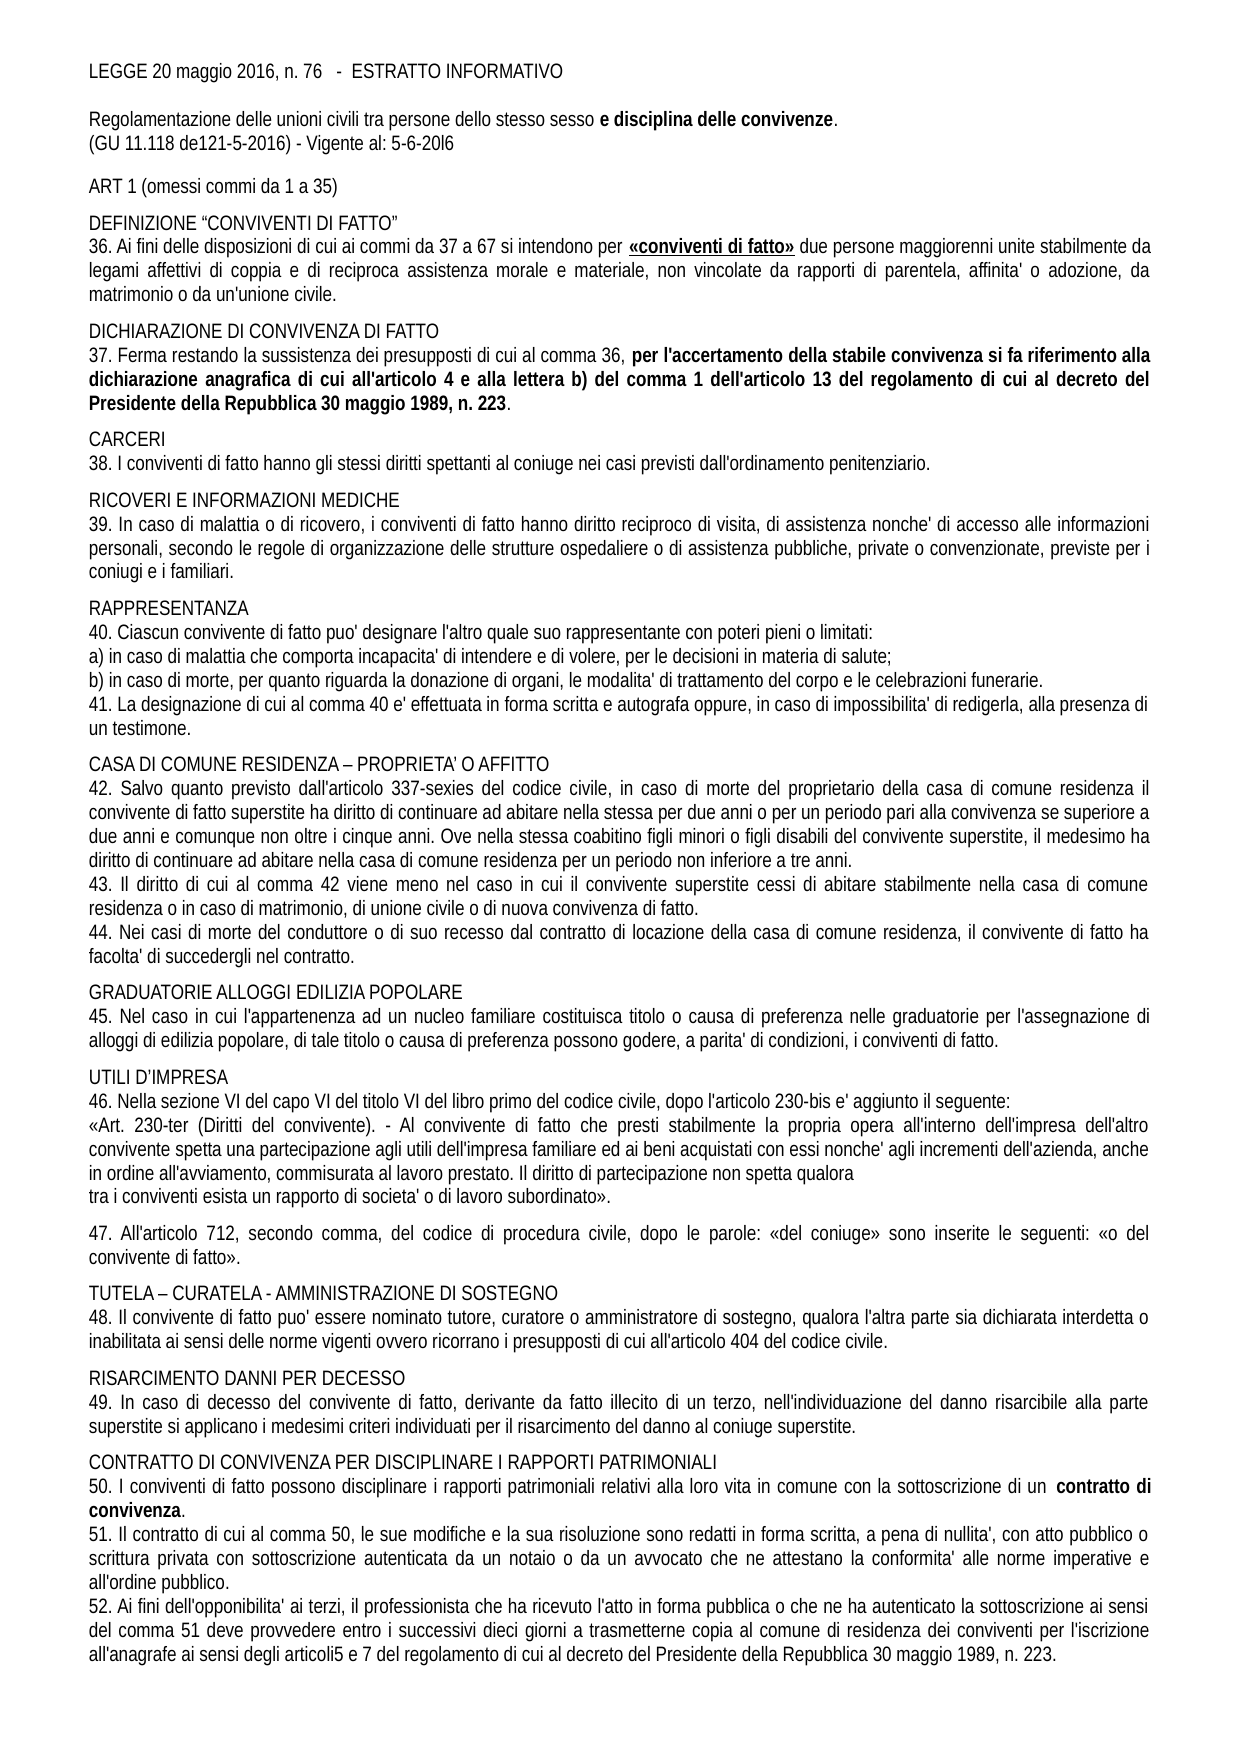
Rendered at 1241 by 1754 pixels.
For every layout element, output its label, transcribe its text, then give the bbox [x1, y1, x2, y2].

text a) in caso di malattia che comporta incapacita' di intendere e di volere, per le decisioni in materia di salute; [89, 644, 1152, 668]
text 36. Ai fini delle disposizioni di cui ai commi da 37 a 67 si intendono per «conviventi di fatto» due persone maggiorenni unite stabilmente da legami affettivi di coppia e di reciproca assistenza morale e materiale, non vincolate da rapporti di parentela, affinita' o adozione, da matrimonio o da un'unione civile. [89, 234, 1152, 306]
text 41. La designazione di cui al comma 40 e' effettuata in forma scritta e autografa oppure, in caso di impossibilita' di redigerla, alla presenza di un testimone. [89, 692, 1152, 740]
text DICHIARAZIONE DI CONVIVENZA DI FATTO [89, 319, 1152, 343]
text tra i conviventi esista un rapporto di societa' o di lavoro subordinato». [89, 1184, 1152, 1208]
text b) in caso di morte, per quanto riguarda la donazione di organi, le modalita' di trattamento del corpo e le celebrazioni funerarie. [89, 668, 1152, 692]
text 49. In caso di decesso del convivente di fatto, derivante da fatto illecito di un terzo, nell'individuazione del danno risarcibile alla parte superstite si applicano i medesimi criteri individuati per il risarcimento del danno al coniuge superstite. [89, 1390, 1152, 1438]
text «Art. 230-ter (Diritti del convivente). - Al convivente di fatto che presti stabilmente la propria opera all'interno dell'impresa dell'altro convivente spetta una partecipazione agli utili dell'impresa familiare ed ai beni acquistati con essi nonche' agli incrementi dell'azienda, anche in ordine all'avviamento, commisurata al lavoro prestato. Il diritto di partecipazione non spetta qualora [89, 1113, 1152, 1184]
text CASA DI COMUNE RESIDENZA – PROPRIETA’ O AFFITTO [89, 752, 1152, 776]
text TUTELA – CURATELA - AMMINISTRAZIONE DI SOSTEGNO [89, 1281, 1152, 1305]
text Regolamentazione delle unioni civili tra persone dello stesso sesso e disciplina delle convivenze. [89, 107, 1152, 131]
text RICOVERI E INFORMAZIONI MEDICHE [89, 488, 1152, 512]
text 46. Nella sezione VI del capo VI del titolo VI del libro primo del codice civile, dopo l'articolo 230-bis e' aggiunto il seguente: [89, 1089, 1152, 1113]
text 43. Il diritto di cui al comma 42 viene meno nel caso in cui il convivente superstite cessi di abitare stabilmente nella casa di comune residenza o in caso di matrimonio, di unione civile o di nuova convivenza di fatto. [89, 872, 1152, 920]
text 52. Ai fini dell'opponibilita' ai terzi, il professionista che ha ricevuto l'atto in forma pubblica o che ne ha autenticato la sottoscrizione ai sensi del comma 51 deve provvedere entro i successivi dieci giorni a trasmetterne copia al comune di residenza dei conviventi per l'iscrizione all'anagrafe ai sensi degli articoli5 e 7 del regolamento di cui al decreto del Presidente della Repubblica 30 maggio 1989, n. 223. [89, 1594, 1152, 1666]
text 38. I conviventi di fatto hanno gli stessi diritti spettanti al coniuge nei casi previsti dall'ordinamento penitenziario. [89, 451, 1152, 475]
text CONTRATTO DI CONVIVENZA PER DISCIPLINARE I RAPPORTI PATRIMONIALI [89, 1450, 1152, 1474]
text 48. Il convivente di fatto puo' essere nominato tutore, curatore o amministratore di sostegno, qualora l'altra parte sia dichiarata interdetta o inabilitata ai sensi delle norme vigenti ovvero ricorrano i presupposti di cui all'articolo 404 del codice civile. [89, 1305, 1152, 1353]
text UTILI D’IMPRESA [89, 1065, 1152, 1089]
text 37. Ferma restando la sussistenza dei presupposti di cui al comma 36, per l'accertamento della stabile convivenza si fa riferimento alla dichiarazione anagrafica di cui all'articolo 4 e alla lettera b) del comma 1 dell'articolo 13 del regolamento di cui al decreto del Presidente della Repubblica 30 maggio 1989, n. 223. [89, 343, 1152, 415]
text GRADUATORIE ALLOGGI EDILIZIA POPOLARE [89, 980, 1152, 1004]
text 44. Nei casi di morte del conduttore o di suo recesso dal contratto di locazione della casa di comune residenza, il convivente di fatto ha facolta' di succedergli nel contratto. [89, 920, 1152, 968]
text 47. All'articolo 712, secondo comma, del codice di procedura civile, dopo le parole: «del coniuge» sono inserite le seguenti: «o del convivente di fatto». [89, 1221, 1152, 1269]
text 42. Salvo quanto previsto dall'articolo 337-sexies del codice civile, in caso di morte del proprietario della casa di comune residenza il convivente di fatto superstite ha diritto di continuare ad abitare nella stessa per due anni o per un periodo pari alla convivenza se superiore a due anni e comunque non oltre i cinque anni. Ove nella stessa coabitino figli minori o figli disabili del convivente superstite, il medesimo ha diritto di continuare ad abitare nella casa di comune residenza per un periodo non inferiore a tre anni. [89, 776, 1152, 872]
text DEFINIZIONE “CONVIVENTI DI FATTO” [89, 211, 1152, 234]
text (GU 11.118 de121-5-2016) - Vigente al: 5-6-20l6 [89, 131, 1152, 155]
text ART 1 (omessi commi da 1 a 35) [89, 174, 1152, 198]
text RISARCIMENTO DANNI PER DECESSO [89, 1366, 1152, 1390]
text 45. Nel caso in cui l'appartenenza ad un nucleo familiare costituisca titolo o causa di preferenza nelle graduatorie per l'assegnazione di alloggi di edilizia popolare, di tale titolo o causa di preferenza possono godere, a parita' di condizioni, i conviventi di fatto. [89, 1004, 1152, 1052]
text 51. Il contratto di cui al comma 50, le sue modifiche e la sua risoluzione sono redatti in forma scritta, a pena di nullita', con atto pubblico o scrittura privata con sottoscrizione autenticata da un notaio o da un avvocato che ne attestano la conformita' alle norme imperative e all'ordine pubblico. [89, 1522, 1152, 1594]
text 39. In caso di malattia o di ricovero, i conviventi di fatto hanno diritto reciproco di visita, di assistenza nonche' di accesso alle informazioni personali, secondo le regole di organizzazione delle strutture ospedaliere o di assistenza pubbliche, private o convenzionate, previste per i coniugi e i familiari. [89, 512, 1152, 583]
text RAPPRESENTANZA [89, 596, 1152, 620]
text CARCERI [89, 427, 1152, 451]
text 50. I conviventi di fatto possono disciplinare i rapporti patrimoniali relativi alla loro vita in comune con la sottoscrizione di un contratto di convivenza. [89, 1474, 1152, 1522]
text LEGGE 20 maggio 2016, n. 76 - ESTRATTO INFORMATIVO [89, 59, 1152, 83]
text 40. Ciascun convivente di fatto puo' designare l'altro quale suo rappresentante con poteri pieni o limitati: [89, 620, 1152, 644]
